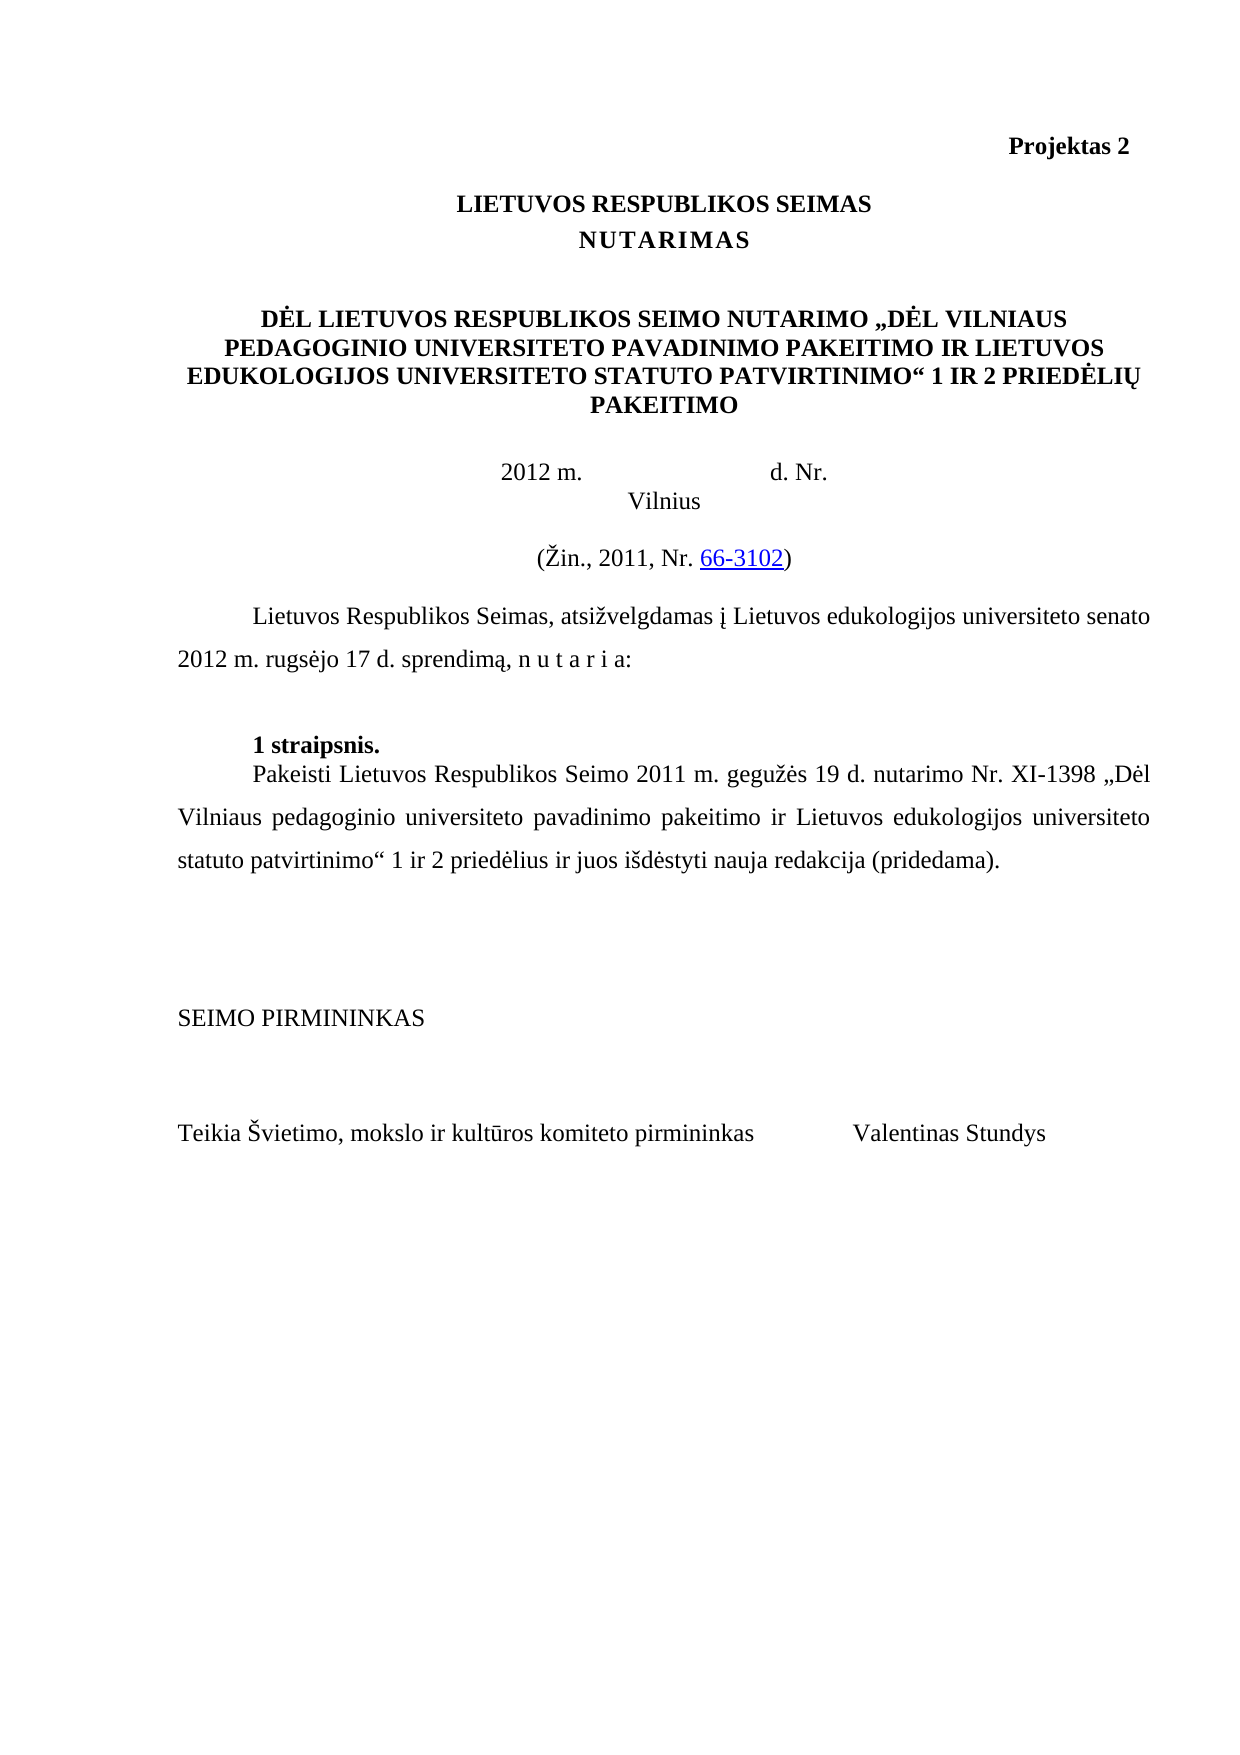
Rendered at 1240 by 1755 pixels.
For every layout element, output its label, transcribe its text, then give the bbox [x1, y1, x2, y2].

text Teikia Švietimo, mokslo ir kultūros komiteto pirmininkas Valentinas Stundys [177, 1118, 1151, 1147]
text LIETUVOS RESPUBLIKOS SEIMAS [177, 189, 1151, 218]
text Pakeisti Lietuvos Respublikos Seimo 2011 m. gegužės 19 d. nutarimo Nr. XI-1398 „Dėl Vilniaus pedagoginio universiteto pavadinimo pakeitimo ir Lietuvos edukologijos universiteto statuto patvirtinimo“ 1 ir 2 priedėlius ir juos išdėstyti nauja redakcija (pridedama). [177, 759, 1151, 874]
text 2012 m. d. Nr. [177, 457, 1151, 486]
text 1 straipsnis. [177, 730, 1151, 759]
text SEIMO PIRMININKAS [177, 1003, 1151, 1032]
text DĖL LIETUVOS RESPUBLIKOS SEIMO NUTARIMO „DĖL Vilniaus pedagoginio UNIVERSITETO PAVADINIMO PAKEITIMO IR Lietuvos edukologijos UNIVERSITETO STATUTO PATVIRTINIMO“ 1 IR 2 PRIEDĖLIŲ PAKEITIMO [177, 304, 1151, 419]
text (Žin., 2011, Nr. 66-3102) [177, 543, 1151, 572]
text Vilnius [177, 486, 1151, 515]
text NUTARIMAS [177, 225, 1151, 254]
text Lietuvos Respublikos Seimas, atsižvelgdamas į Lietuvos edukologijos universiteto senato 2012 m. rugsėjo 17 d. sprendimą, n u t a r i a: [177, 601, 1151, 673]
text Projektas 2 [852, 131, 1151, 160]
